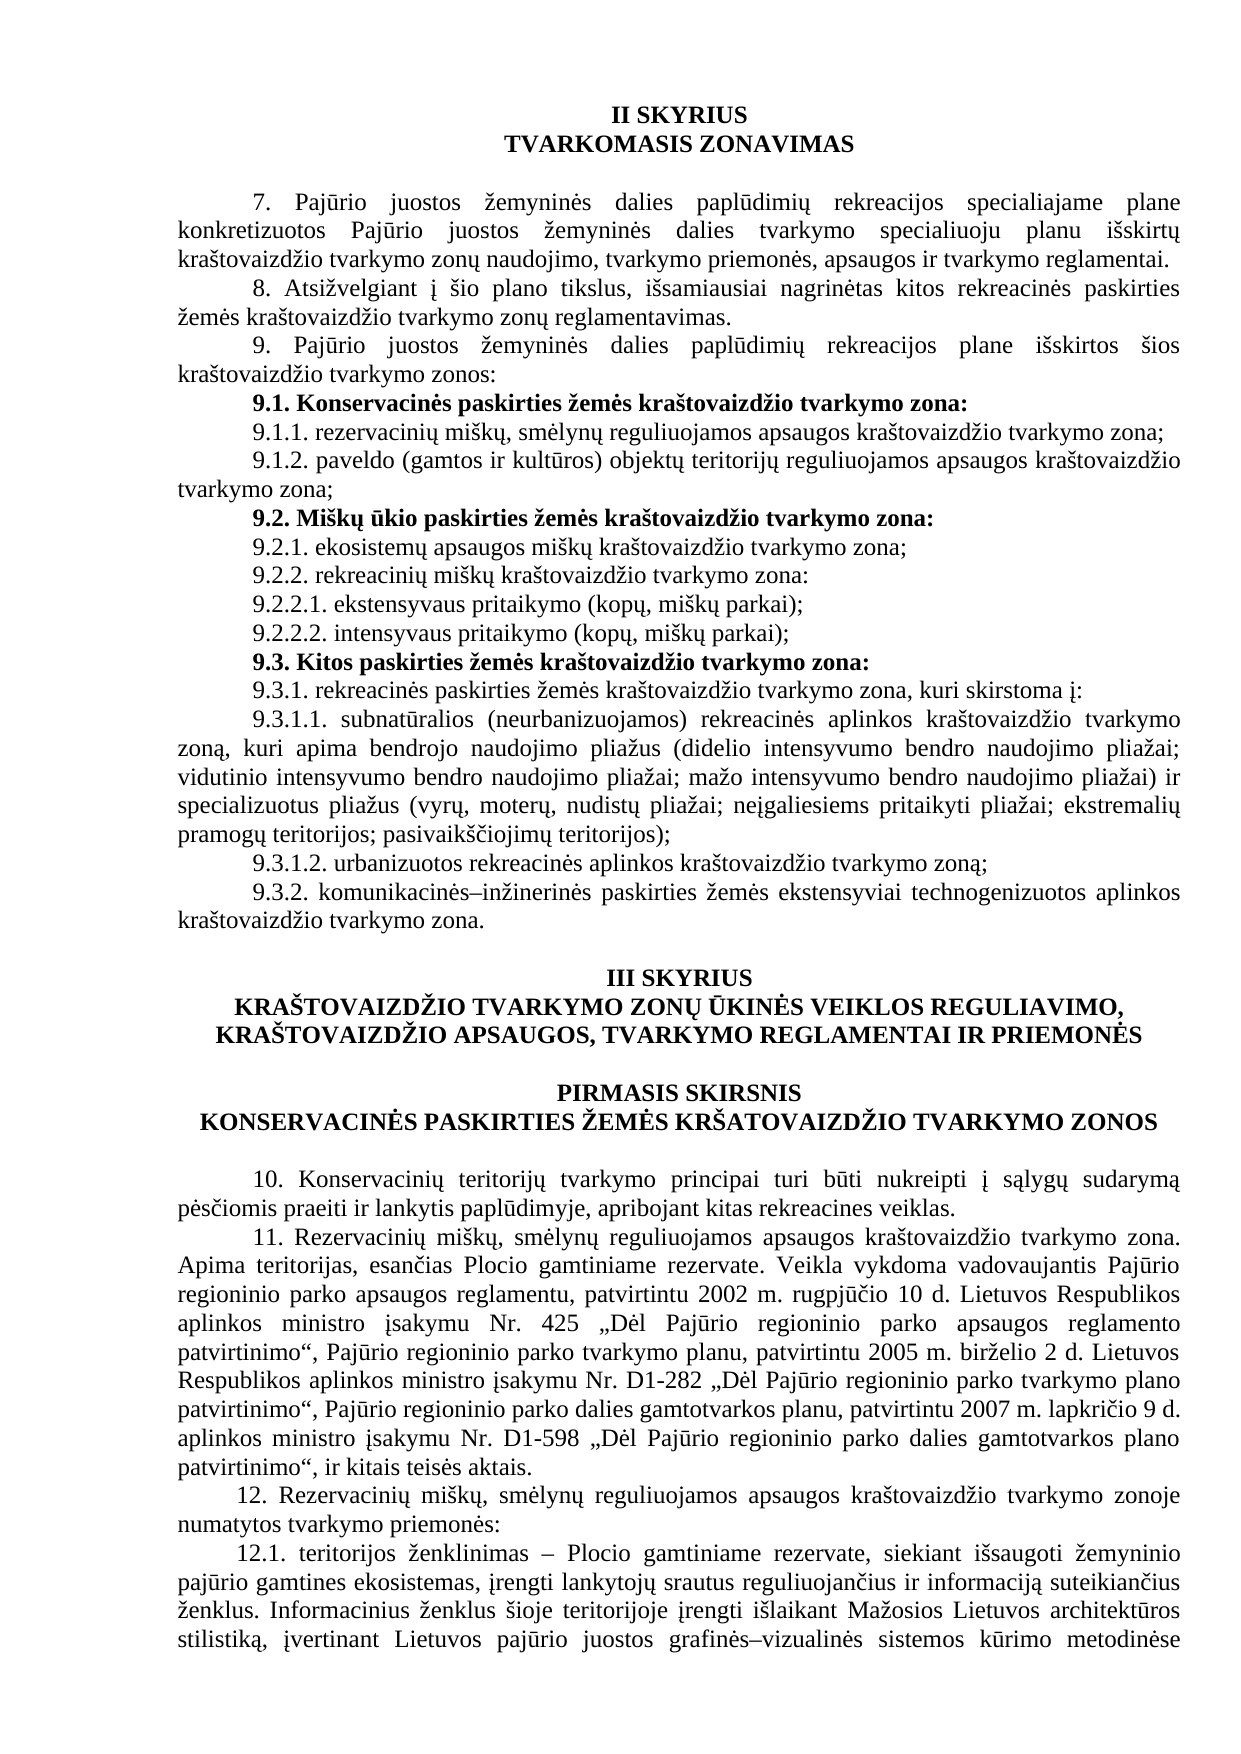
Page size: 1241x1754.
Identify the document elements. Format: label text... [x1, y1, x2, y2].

text 9.3. Kitos paskirties žemės kraštovaizdžio tvarkymo zona: [177, 647, 1181, 675]
text 10. Konservacinių teritorijų tvarkymo principai turi būti nukreipti į sąlygų sudarymą pėsčiomis praeiti ir lankytis paplūdimyje, apribojant kitas rekreacines veiklas. [177, 1164, 1181, 1222]
text TVARKOMASIS ZONAVIMAS [177, 129, 1181, 158]
text KRAŠTOVAIZDŽIO TVARKYMO ZONŲ ŪKINĖS VEIKLOS REGULIAVIMO, KRAŠTOVAIZDŽIO APSAUGOS, TVARKYMO REGLAMENTAI IR PRIEMONĖS [177, 992, 1181, 1049]
text 11. Rezervacinių miškų, smėlynų reguliuojamos apsaugos kraštovaizdžio tvarkymo zona. Apima teritorijas, esančias Plocio gamtiniame rezervate. Veikla vykdoma vadovaujantis Pajūrio regioninio parko apsaugos reglamentu, patvirtintu 2002 m. rugpjūčio 10 d. Lietuvos Respublikos aplinkos ministro įsakymu Nr. 425 „Dėl Pajūrio regioninio parko apsaugos reglamento patvirtinimo“, Pajūrio regioninio parko tvarkymo planu, patvirtintu 2005 m. birželio 2 d. Lietuvos Respublikos aplinkos ministro įsakymu Nr. D1-282 „Dėl Pajūrio regioninio parko tvarkymo plano patvirtinimo“, Pajūrio regioninio parko dalies gamtotvarkos planu, patvirtintu 2007 m. lapkričio 9 d. aplinkos ministro įsakymu Nr. D1-598 „Dėl Pajūrio regioninio parko dalies gamtotvarkos plano patvirtinimo“, ir kitais teisės aktais. [177, 1222, 1181, 1480]
text 9.3.2. komunikacinės–inžinerinės paskirties žemės ekstensyviai technogenizuotos aplinkos kraštovaizdžio tvarkymo zona. [177, 877, 1181, 934]
text 8. Atsižvelgiant į šio plano tikslus, išsamiausiai nagrinėtas kitos rekreacinės paskirties žemės kraštovaizdžio tvarkymo zonų reglamentavimas. [177, 273, 1181, 330]
text 9.1. Konservacinės paskirties žemės kraštovaizdžio tvarkymo zona: [177, 388, 1181, 417]
text 9.1.2. paveldo (gamtos ir kultūros) objektų teritorijų reguliuojamos apsaugos kraštovaizdžio tvarkymo zona; [177, 445, 1181, 503]
text II SKYRIUS [177, 100, 1181, 129]
text PIRMASIS SKIRSNIS [177, 1078, 1181, 1107]
text 9.2.2.2. intensyvaus pritaikymo (kopų, miškų parkai); [177, 618, 1181, 647]
text 12. Rezervacinių miškų, smėlynų reguliuojamos apsaugos kraštovaizdžio tvarkymo zonoje numatytos tvarkymo priemonės: [177, 1480, 1181, 1538]
text 9.2.1. ekosistemų apsaugos miškų kraštovaizdžio tvarkymo zona; [177, 532, 1181, 560]
text 9.3.1.1. subnatūralios (neurbanizuojamos) rekreacinės aplinkos kraštovaizdžio tvarkymo zoną, kuri apima bendrojo naudojimo pliažus (didelio intensyvumo bendro naudojimo pliažai; vidutinio intensyvumo bendro naudojimo pliažai; mažo intensyvumo bendro naudojimo pliažai) ir specializuotus pliažus (vyrų, moterų, nudistų pliažai; neįgaliesiems pritaikyti pliažai; ekstremalių pramogų teritorijos; pasivaikščiojimų teritorijos); [177, 704, 1181, 848]
text 9.2.2.1. ekstensyvaus pritaikymo (kopų, miškų parkai); [177, 589, 1181, 618]
text III SKYRIUS [177, 963, 1181, 992]
text 9.3.1. rekreacinės paskirties žemės kraštovaizdžio tvarkymo zona, kuri skirstoma į: [177, 675, 1181, 704]
text KONSERVACINĖS PASKIRTIES ŽEMĖS KRŠATOVAIZDŽIO TVARKYMO ZONOS [177, 1107, 1181, 1135]
text 9.3.1.2. urbanizuotos rekreacinės aplinkos kraštovaizdžio tvarkymo zoną; [177, 848, 1181, 877]
text 9. Pajūrio juostos žemyninės dalies paplūdimių rekreacijos plane išskirtos šios kraštovaizdžio tvarkymo zonos: [177, 330, 1181, 388]
text 7. Pajūrio juostos žemyninės dalies paplūdimių rekreacijos specialiajame plane konkretizuotos Pajūrio juostos žemyninės dalies tvarkymo specialiuoju planu išskirtų kraštovaizdžio tvarkymo zonų naudojimo, tvarkymo priemonės, apsaugos ir tvarkymo reglamentai. [177, 187, 1181, 273]
text 12.1. teritorijos ženklinimas – Plocio gamtiniame rezervate, siekiant išsaugoti žemyninio pajūrio gamtines ekosistemas, įrengti lankytojų srautus reguliuojančius ir informaciją suteikiančius ženklus. Informacinius ženklus šioje teritorijoje įrengti išlaikant Mažosios Lietuvos architektūros stilistiką, įvertinant Lietuvos pajūrio juostos grafinės–vizualinės sistemos kūrimo metodinėse [177, 1538, 1181, 1653]
text 9.1.1. rezervacinių miškų, smėlynų reguliuojamos apsaugos kraštovaizdžio tvarkymo zona; [177, 417, 1181, 445]
text 9.2. Miškų ūkio paskirties žemės kraštovaizdžio tvarkymo zona: [177, 503, 1181, 532]
text 9.2.2. rekreacinių miškų kraštovaizdžio tvarkymo zona: [177, 560, 1181, 589]
